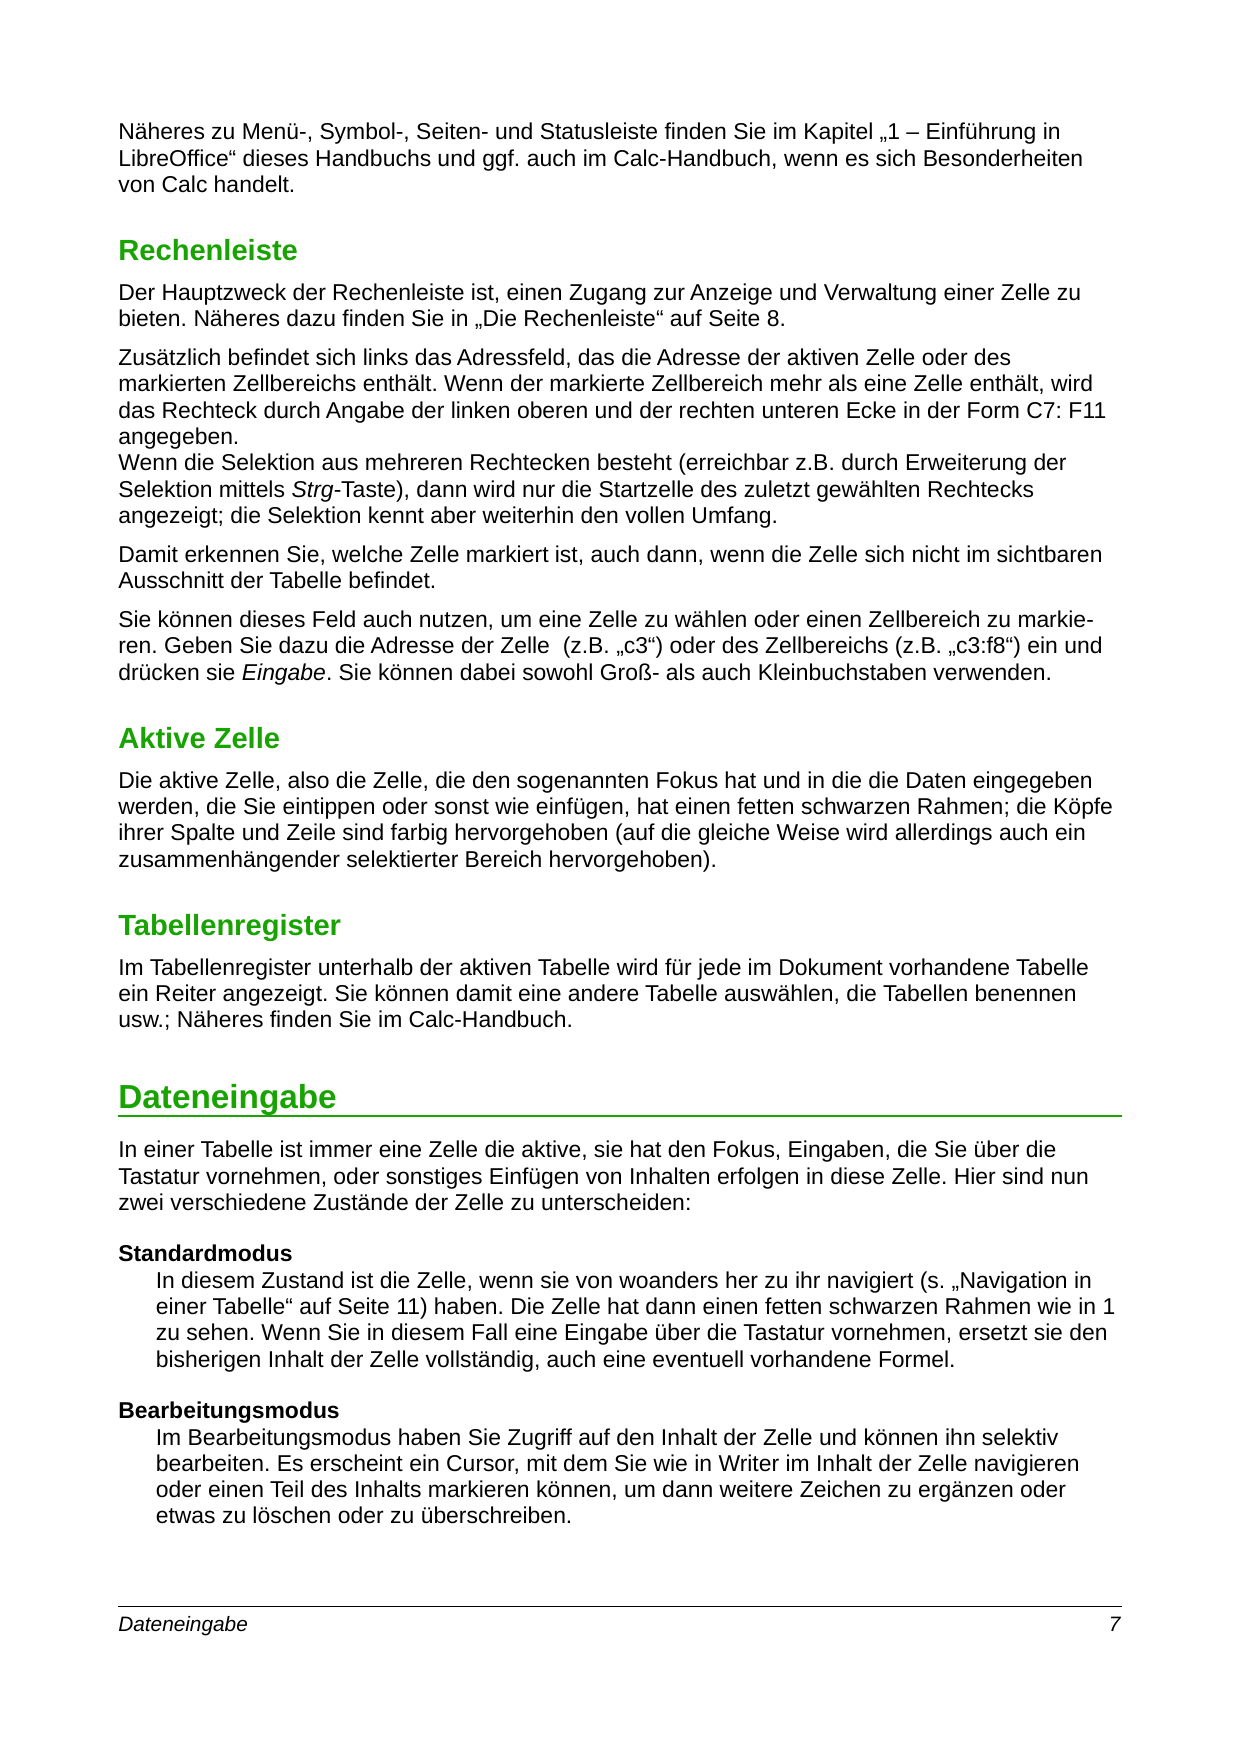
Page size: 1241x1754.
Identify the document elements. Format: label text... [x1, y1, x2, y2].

list Bearbeitungsmodus [118, 1397, 1122, 1423]
text Die aktive Zelle, also die Zelle, die den sogenannten Fokus hat und in die die Daten eingegeben werden, die Sie eintippen oder sonst wie einfügen, hat einen fetten schwarzen Rahmen; die Köpfe ihrer Spalte und Zeile sind farbig hervorgehoben (auf die gleiche Weise wird allerdings auch ein zusammenhängender selektierter Bereich hervorgehoben). [118, 767, 1122, 872]
text Im Bearbeitungsmodus haben Sie Zugriff auf den Inhalt der Zelle und können ihn selektiv bearbeiten. Es erscheint ein Cursor, mit dem Sie wie in Writer im Inhalt der Zelle navigieren oder einen Teil des Inhalts markieren können, um dann weitere Zeichen zu ergänzen oder etwas zu löschen oder zu überschreiben. [156, 1423, 1122, 1529]
text Sie können dieses Feld auch nutzen, um eine Zelle zu wählen oder einen Zellbereich zu markie­ren. Geben Sie dazu die Adresse der Zelle (z.B. „c3“) oder des Zellbereichs (z.B. „c3:f8“) ein und drücken sie Eingabe. Sie können dabei sowohl Groß- als auch Kleinbuchstaben verwenden. [118, 606, 1122, 685]
text In diesem Zustand ist die Zelle, wenn sie von woanders her zu ihr navigiert (s. „Navigation in einer Tabelle“ auf Seite 11) haben. Die Zelle hat dann einen fetten schwarzen Rahmen wie in Abbildung 1 zu sehen. Wenn Sie in diesem Fall eine Eingabe über die Tastatur vornehmen, ersetzt sie den bisherigen Inhalt der Zelle vollständig, auch eine eventuell vorhandene Formel. [156, 1267, 1122, 1372]
text Näheres zu Menü-, Symbol-, Seiten- und Statusleiste finden Sie im Kapitel „1 – Einführung in LibreOffice“ dieses Handbuchs und ggf. auch im Calc-Handbuch, wenn es sich Besonderheiten von Calc handelt. [118, 118, 1122, 197]
text In einer Tabelle ist immer eine Zelle die aktive, sie hat den Fokus, Eingaben, die Sie über die Tastatur vornehmen, oder sonstiges Einfügen von Inhalten erfolgen in diese Zelle. Hier sind nun zwei verschiedene Zustände der Zelle zu unterscheiden: [118, 1136, 1122, 1215]
subtitle Rechenleiste [118, 233, 1122, 266]
text Im Tabellenregister unterhalb der aktiven Tabelle wird für jede im Dokument vorhandene Tabelle ein Reiter angezeigt. Sie können damit eine andere Tabelle auswählen, die Tabellen benennen usw.; Näheres finden Sie im Calc-Handbuch. [118, 953, 1122, 1032]
text Der Hauptzweck der Rechenleiste ist, einen Zugang zur Anzeige und Verwaltung einer Zelle zu bieten. Näheres dazu finden Sie in „Die Rechenleiste“ auf Seite 8. [118, 279, 1122, 331]
text Zusätzlich befindet sich links das Adressfeld, das die Adresse der aktiven Zelle oder des markierten Zellbereichs enthält. Wenn der markierte Zellbereich mehr als eine Zelle enthält, wird das Rechteck durch Angabe der linken oberen und der rechten unteren Ecke in der Form C7: F11 angegeben. Wenn die Selektion aus mehreren Rechtecken besteht (erreichbar z.B. durch Erweiterung der Selektion mittels Strg-Taste), dann wird nur die Startzelle des zuletzt gewählten Rechtecks angezeigt; die Selektion kennt aber weiterhin den vollen Umfang. [118, 344, 1122, 528]
list Standardmodus [118, 1240, 1122, 1267]
text Damit erkennen Sie, welche Zelle markiert ist, auch dann, wenn die Zelle sich nicht im sichtbaren Ausschnitt der Tabelle befindet. [118, 541, 1122, 593]
subtitle Aktive Zelle [118, 721, 1122, 754]
subtitle Tabellenregister [118, 907, 1122, 941]
subtitle Dateneingabe [118, 1077, 1122, 1115]
